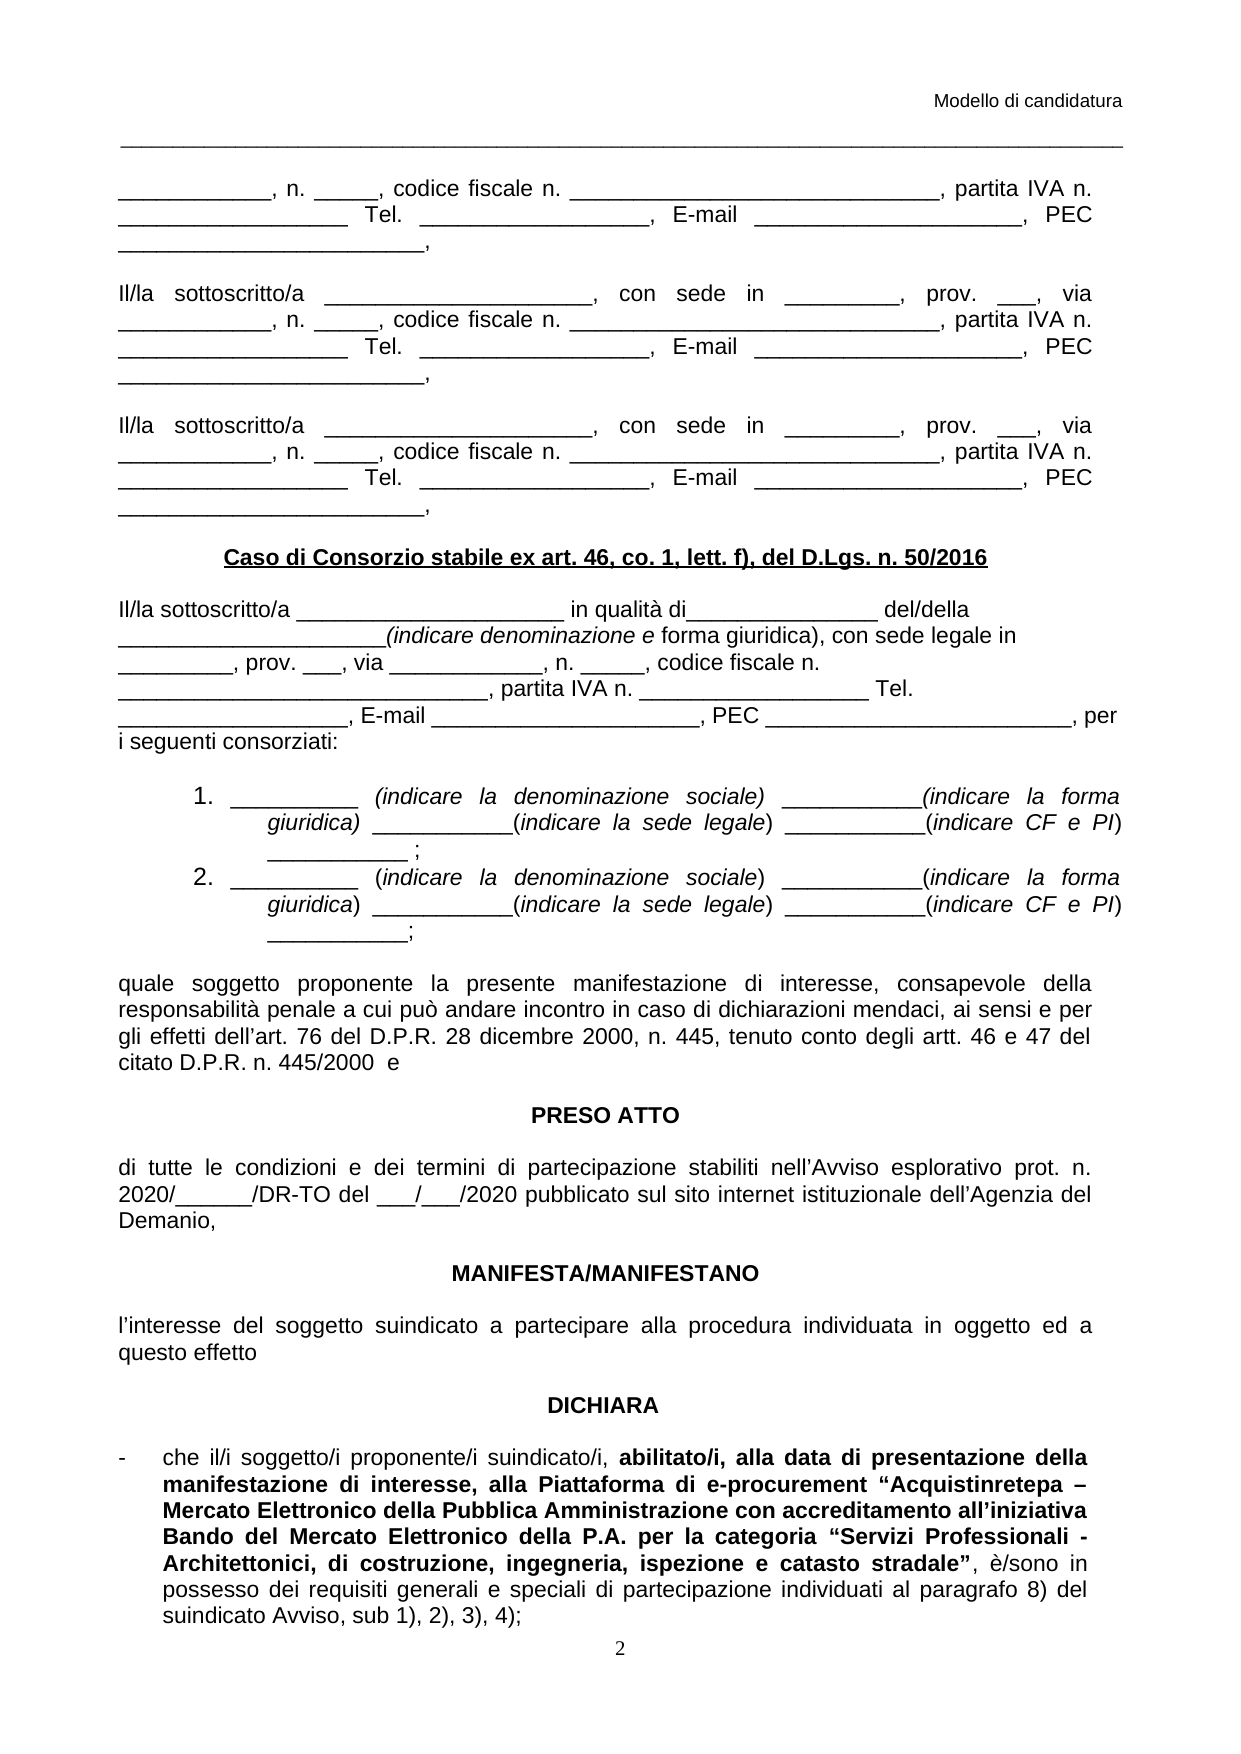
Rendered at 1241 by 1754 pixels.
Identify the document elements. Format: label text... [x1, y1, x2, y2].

text - che il/i soggetto/i proponente/i suindicato/i, abilitato/i, alla data di presentazione della manifestazione di interesse, alla Piattaforma di e-procurement “Acquistinretepa – Mercato Elettronico della Pubblica Amministrazione con accreditamento all’iniziativa Bando del Mercato Elettronico della P.A. per la categoria “Servizi Professionali - Architettonici, di costruzione, ingegneria, ispezione e catasto stradale”, è/sono in possesso dei requisiti generali e speciali di partecipazione individuati al paragrafo 8) del suindicato Avviso, sub 1), 2), 3), 4); [118, 1444, 1088, 1629]
text di tutte le condizioni e dei termini di partecipazione stabiliti nell’Avviso esplorativo prot. n. 2020/______/DR-TO del ___/___/2020 pubblicato sul sito internet istituzionale dell’Agenzia del Demanio, [118, 1154, 1092, 1233]
text DICHIARA [118, 1392, 1088, 1418]
text quale soggetto proponente la presente manifestazione di interesse, consapevole della responsabilità penale a cui può andare incontro in caso di dichiarazioni mendaci, ai sensi e per gli effetti dell’art. 76 del D.P.R. 28 dicembre 2000, n. 445, tenuto conto degli artt. 46 e 47 del citato D.P.R. n. 445/2000 e [118, 970, 1093, 1075]
text MANIFESTA/MANIFESTANO [118, 1260, 1093, 1286]
text Caso di Consorzio stabile ex art. 46, co. 1, lett. f), del D.Lgs. n. 50/2016 [118, 543, 1093, 570]
text Il/la sottoscritto/a _____________________ in qualità di_______________ del/della _____________________(indicare denominazione e forma giuridica), con sede legale in _________, prov. ___, via ____________, n. _____, codice fiscale n. _____________________________, partita IVA n. __________________ Tel. __________________, E-mail _____________________, PEC ________________________, per i seguenti consorziati: [118, 596, 1122, 754]
list __________ (indicare la denominazione sociale) ___________(indicare la forma giuridica) ___________(indicare la sede legale) ___________(indicare CF e PI) ___________; [193, 862, 1122, 943]
text ____________, n. _____, codice fiscale n. _____________________________, partita IVA n. __________________ Tel. __________________, E-mail _____________________, PEC ________________________, [118, 174, 1093, 253]
text Il/la sottoscritto/a _____________________, con sede in _________, prov. ___, via ____________, n. _____, codice fiscale n. _____________________________, partita IVA n. __________________ Tel. __________________, E-mail _____________________, PEC ________________________, [118, 412, 1093, 517]
text Il/la sottoscritto/a _____________________, con sede in _________, prov. ___, via ____________, n. _____, codice fiscale n. _____________________________, partita IVA n. __________________ Tel. __________________, E-mail _____________________, PEC ________________________, [118, 280, 1093, 385]
text PRESO ATTO [118, 1102, 1092, 1128]
list __________ (indicare la denominazione sociale) ___________(indicare la forma giuridica) ___________(indicare la sede legale) ___________(indicare CF e PI) ___________ ; [193, 781, 1122, 862]
text l’interesse del soggetto suindicato a partecipare alla procedura individuata in oggetto ed a questo effetto [118, 1312, 1093, 1365]
